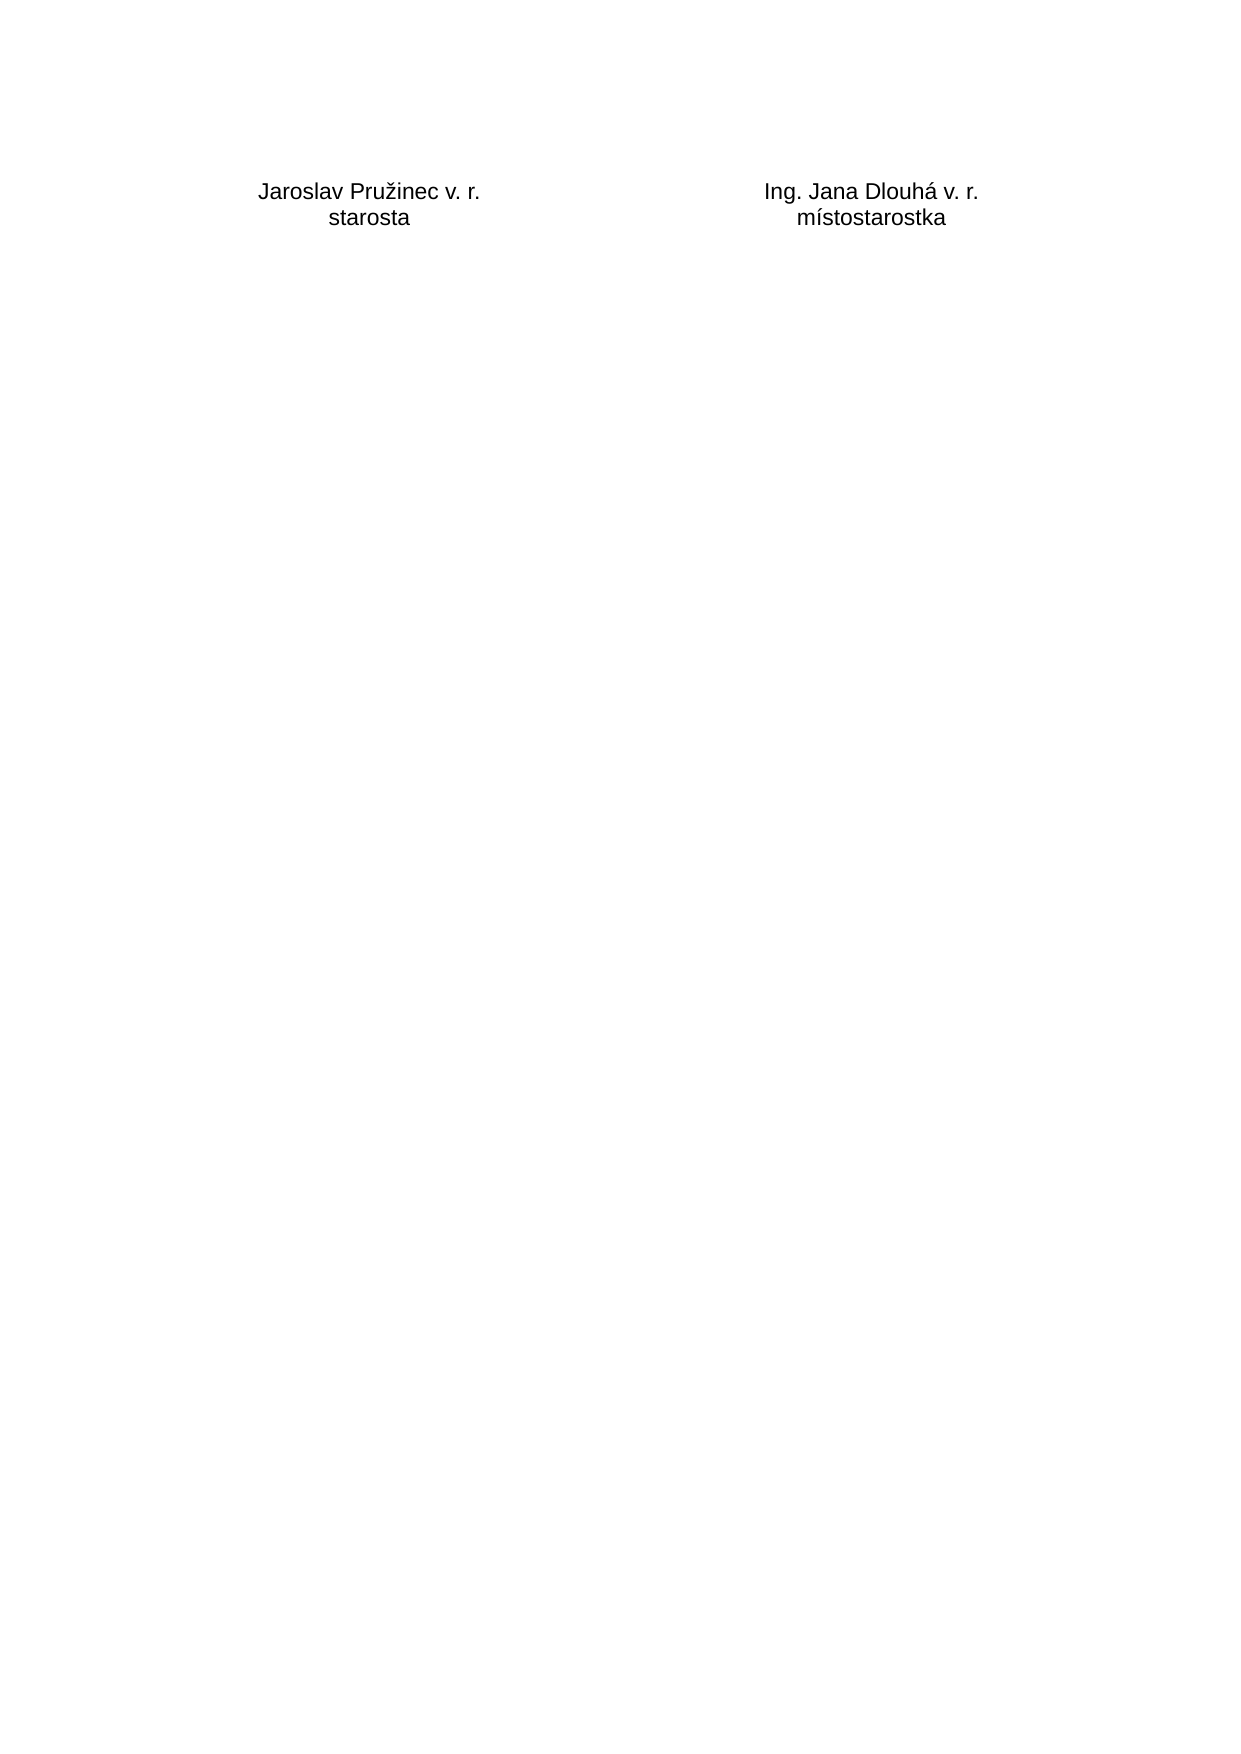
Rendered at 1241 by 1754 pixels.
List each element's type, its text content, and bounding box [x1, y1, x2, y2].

table_cell [118, 236, 620, 354]
table_header Ing. Jana Dlouhá v. r. místostarostka [620, 118, 1122, 236]
table_cell [620, 236, 1122, 354]
table_header Jaroslav Pružinec v. r. starosta [118, 118, 620, 236]
